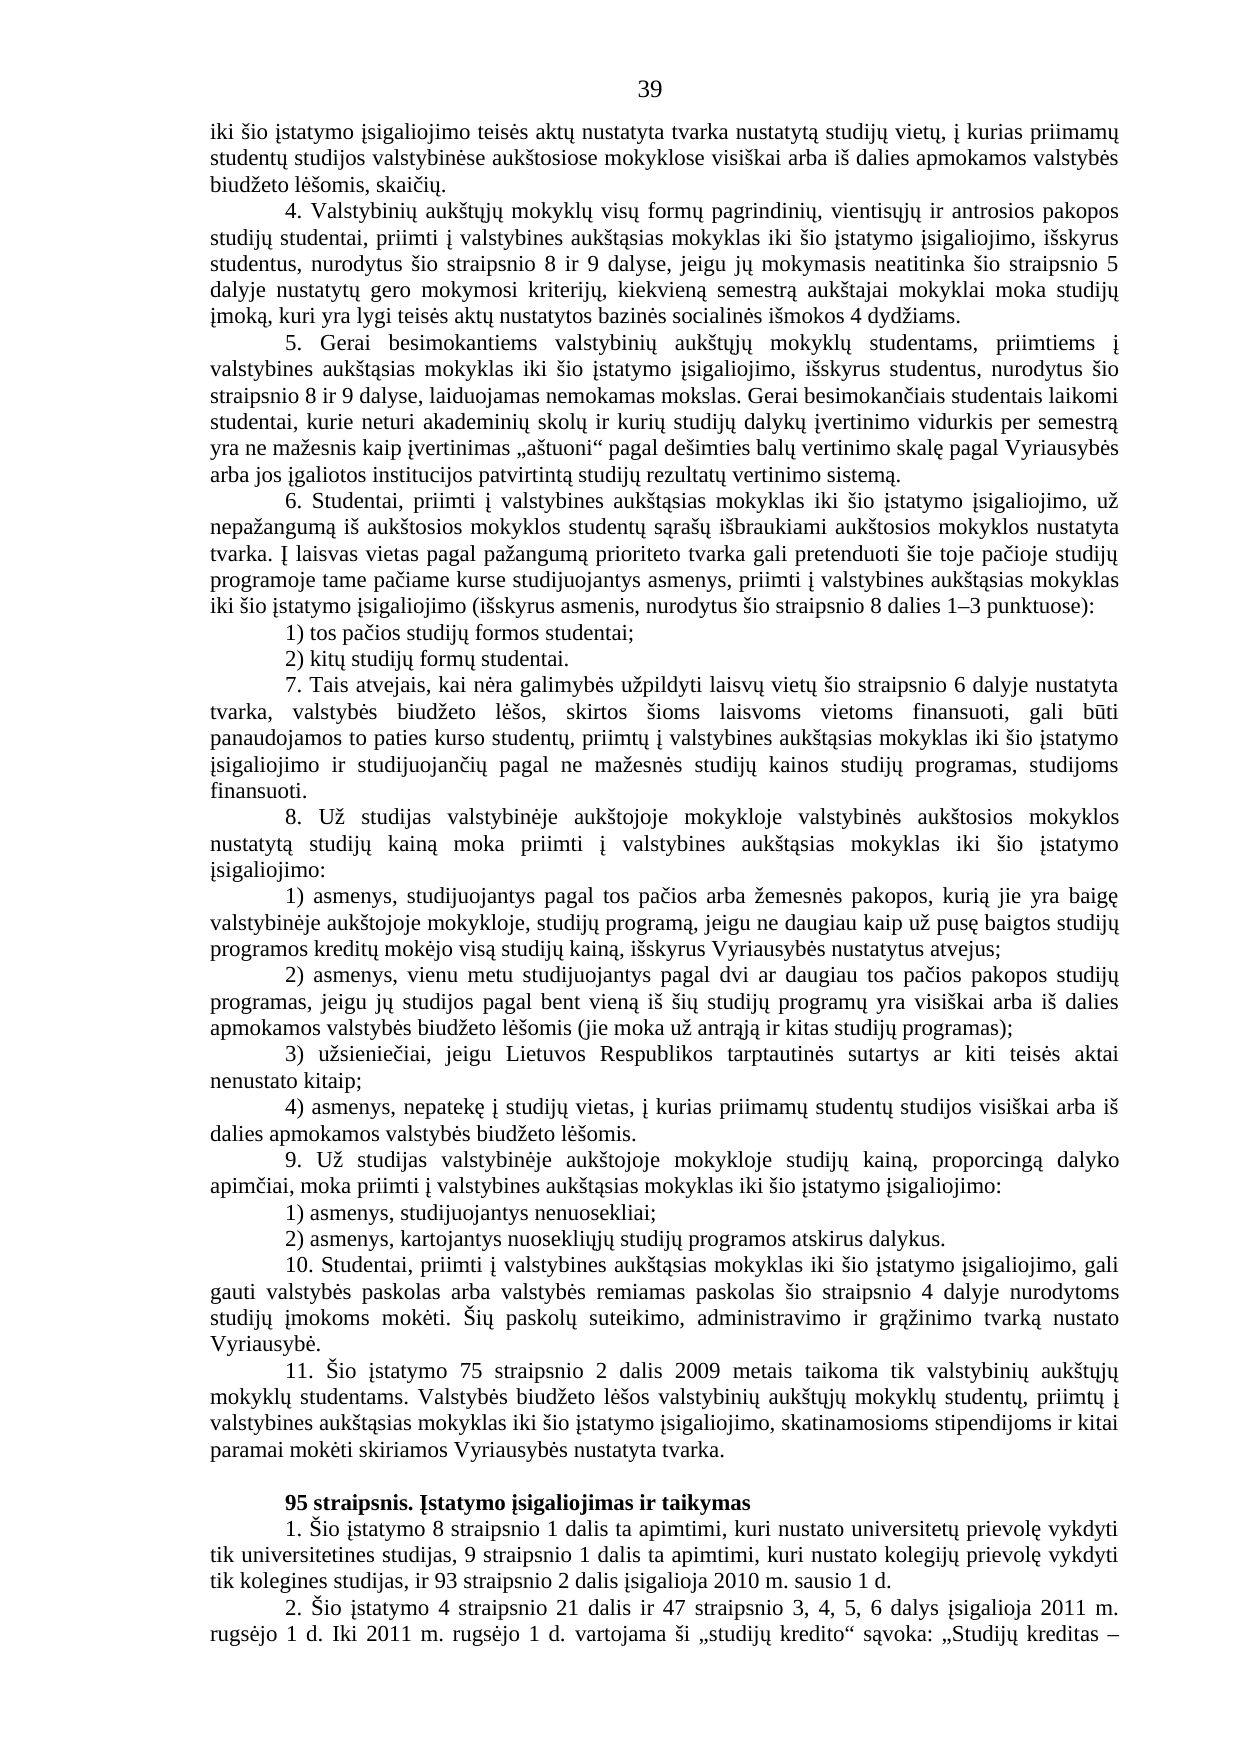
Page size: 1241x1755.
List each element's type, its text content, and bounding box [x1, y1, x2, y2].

text 11. Šio įstatymo 75 straipsnio 2 dalis 2009 metais taikoma tik valstybinių aukštųjų mokyklų studentams. Valstybės biudžeto lėšos valstybinių aukštųjų mokyklų studentų, priimtų į valstybines aukštąsias mokyklas iki šio įstatymo įsigaliojimo, skatinamosioms stipendijoms ir kitai paramai mokėti skiriamos Vyriausybės nustatyta tvarka. [210, 1357, 1120, 1462]
text 1) tos pačios studijų formos studentai; [210, 619, 1120, 645]
text 1) asmenys, studijuojantys nenuosekliai; [210, 1199, 1120, 1225]
text 7. Tais atvejais, kai nėra galimybės užpildyti laisvų vietų šio straipsnio 6 dalyje nustatyta tvarka, valstybės biudžeto lėšos, skirtos šioms laisvoms vietoms finansuoti, gali būti panaudojamos to paties kurso studentų, priimtų į valstybines aukštąsias mokyklas iki šio įstatymo įsigaliojimo ir studijuojančių pagal ne mažesnės studijų kainos studijų programas, studijoms finansuoti. [210, 672, 1120, 803]
text 2. Šio įstatymo 4 straipsnio 21 dalis ir 47 straipsnio 3, 4, 5, 6 dalys įsigalioja 2011 m. rugsėjo 1 d. Iki 2011 m. rugsėjo 1 d. vartojama ši „studijų kredito“ sąvoka: „Studijų kreditas – [210, 1594, 1120, 1647]
text 5. Gerai besimokantiems valstybinių aukštųjų mokyklų studentams, priimtiems į valstybines aukštąsias mokyklas iki šio įstatymo įsigaliojimo, išskyrus studentus, nurodytus šio straipsnio 8 ir 9 dalyse, laiduojamas nemokamas mokslas. Gerai besimokančiais studentais laikomi studentai, kurie neturi akademinių skolų ir kurių studijų dalykų įvertinimo vidurkis per semestrą yra ne mažesnis kaip įvertinimas „aštuoni“ pagal dešimties balų vertinimo skalę pagal Vyriausybės arba jos įgaliotos institucijos patvirtintą studijų rezultatų vertinimo sistemą. [210, 329, 1120, 487]
text 2) asmenys, vienu metu studijuojantys pagal dvi ar daugiau tos pačios pakopos studijų programas, jeigu jų studijos pagal bent vieną iš šių studijų programų yra visiškai arba iš dalies apmokamos valstybės biudžeto lėšomis (jie moka už antrąją ir kitas studijų programas); [210, 961, 1120, 1041]
text 95 straipsnis. Įstatymo įsigaliojimas ir taikymas [210, 1488, 1120, 1515]
text 2) kitų studijų formų studentai. [210, 645, 1120, 672]
text 8. Už studijas valstybinėje aukštojoje mokykloje valstybinės aukštosios mokyklos nustatytą studijų kainą moka priimti į valstybines aukštąsias mokyklas iki šio įstatymo įsigaliojimo: [210, 803, 1120, 882]
text 6. Studentai, priimti į valstybines aukštąsias mokyklas iki šio įstatymo įsigaliojimo, už nepažangumą iš aukštosios mokyklos studentų sąrašų išbraukiami aukštosios mokyklos nustatyta tvarka. Į laisvas vietas pagal pažangumą prioriteto tvarka gali pretenduoti šie toje pačioje studijų programoje tame pačiame kurse studijuojantys asmenys, priimti į valstybines aukštąsias mokyklas iki šio įstatymo įsigaliojimo (išskyrus asmenis, nurodytus šio straipsnio 8 dalies 1–3 punktuose): [210, 487, 1120, 619]
text 10. Studentai, priimti į valstybines aukštąsias mokyklas iki šio įstatymo įsigaliojimo, gali gauti valstybės paskolas arba valstybės remiamas paskolas šio straipsnio 4 dalyje nurodytoms studijų įmokoms mokėti. Šių paskolų suteikimo, administravimo ir grąžinimo tvarką nustato Vyriausybė. [210, 1251, 1120, 1357]
text iki šio įstatymo įsigaliojimo teisės aktų nustatyta tvarka nustatytą studijų vietų, į kurias priimamų studentų studijos valstybinėse aukštosiose mokyklose visiškai arba iš dalies apmokamos valstybės biudžeto lėšomis, skaičių. [210, 118, 1120, 197]
text 4) asmenys, nepatekę į studijų vietas, į kurias priimamų studentų studijos visiškai arba iš dalies apmokamos valstybės biudžeto lėšomis. [210, 1093, 1120, 1146]
text 1. Šio įstatymo 8 straipsnio 1 dalis ta apimtimi, kuri nustato universitetų prievolę vykdyti tik universitetines studijas, 9 straipsnio 1 dalis ta apimtimi, kuri nustato kolegijų prievolę vykdyti tik kolegines studijas, ir 93 straipsnio 2 dalis įsigalioja 2010 m. sausio 1 d. [210, 1515, 1120, 1594]
text 3) užsieniečiai, jeigu Lietuvos Respublikos tarptautinės sutartys ar kiti teisės aktai nenustato kitaip; [210, 1041, 1120, 1093]
text 4. Valstybinių aukštųjų mokyklų visų formų pagrindinių, vientisųjų ir antrosios pakopos studijų studentai, priimti į valstybines aukštąsias mokyklas iki šio įstatymo įsigaliojimo, išskyrus studentus, nurodytus šio straipsnio 8 ir 9 dalyse, jeigu jų mokymasis neatitinka šio straipsnio 5 dalyje nustatytų gero mokymosi kriterijų, kiekvieną semestrą aukštajai mokyklai moka studijų įmoką, kuri yra lygi teisės aktų nustatytos bazinės socialinės išmokos 4 dydžiams. [210, 197, 1120, 329]
text 1) asmenys, studijuojantys pagal tos pačios arba žemesnės pakopos, kurią jie yra baigę valstybinėje aukštojoje mokykloje, studijų programą, jeigu ne daugiau kaip už pusę baigtos studijų programos kreditų mokėjo visą studijų kainą, išskyrus Vyriausybės nustatytus atvejus; [210, 882, 1120, 961]
text 9. Už studijas valstybinėje aukštojoje mokykloje studijų kainą, proporcingą dalyko apimčiai, moka priimti į valstybines aukštąsias mokyklas iki šio įstatymo įsigaliojimo: [210, 1146, 1120, 1199]
text 2) asmenys, kartojantys nuosekliųjų studijų programos atskirus dalykus. [210, 1225, 1120, 1251]
